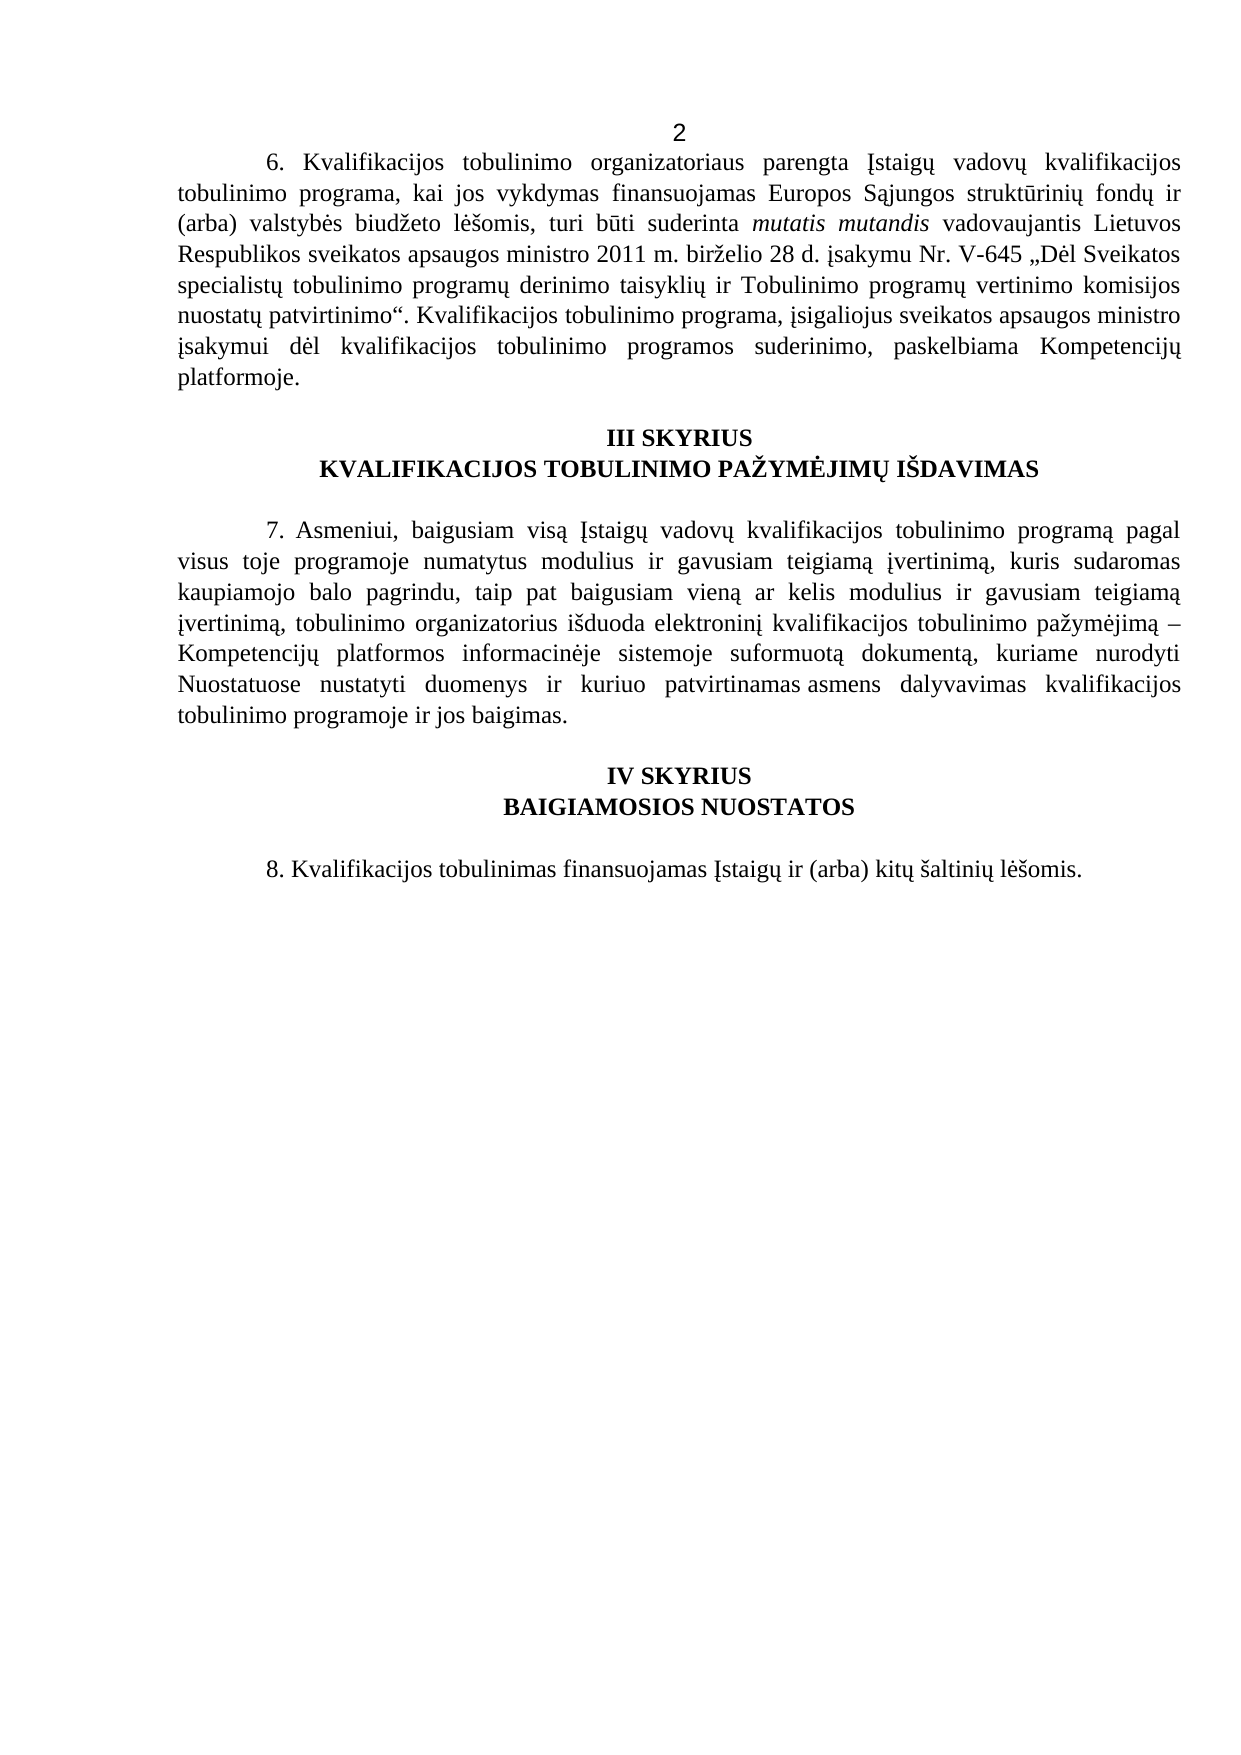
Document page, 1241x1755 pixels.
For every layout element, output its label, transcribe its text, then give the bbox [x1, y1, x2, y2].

text BAIGIAMOSIOS NUOSTATOS [177, 792, 1181, 821]
text 6. Kvalifikacijos tobulinimo organizatoriaus parengta Įstaigų vadovų kvalifikacijos tobulinimo programa, kai jos vykdymas finansuojamas Europos Sąjungos struktūrinių fondų ir (arba) valstybės biudžeto lėšomis, turi būti suderinta mutatis mutandis vadovaujantis Lietuvos Respublikos sveikatos apsaugos ministro 2011 m. birželio 28 d. įsakymu Nr. V-645 „Dėl Sveikatos specialistų tobulinimo programų derinimo taisyklių ir Tobulinimo programų vertinimo komisijos nuostatų patvirtinimo“. Kvalifikacijos tobulinimo programa, įsigaliojus sveikatos apsaugos ministro įsakymui dėl kvalifikacijos tobulinimo programos suderinimo, paskelbiama Kompetencijų platformoje. [177, 147, 1181, 391]
text III SKYRIUS [177, 423, 1181, 452]
text 8. Kvalifikacijos tobulinimas finansuojamas Įstaigų ir (arba) kitų šaltinių lėšomis. [177, 854, 1181, 882]
text KVALIFIKACIJOS TOBULINIMO PAŽYMĖJIMŲ IŠDAVIMAS [177, 454, 1181, 483]
text IV SKYRIUS [177, 761, 1181, 790]
text 7. Asmeniui, baigusiam visą Įstaigų vadovų kvalifikacijos tobulinimo programą pagal visus toje programoje numatytus modulius ir gavusiam teigiamą įvertinimą, kuris sudaromas kaupiamojo balo pagrindu, taip pat baigusiam vieną ar kelis modulius ir gavusiam teigiamą įvertinimą, tobulinimo organizatorius išduoda elektroninį kvalifikacijos tobulinimo pažymėjimą – Kompetencijų platformos informacinėje sistemoje suformuotą dokumentą, kuriame nurodyti Nuostatuose nustatyti duomenys ir kuriuo patvirtinamas asmens dalyvavimas kvalifikacijos tobulinimo programoje ir jos baigimas. [177, 516, 1181, 729]
